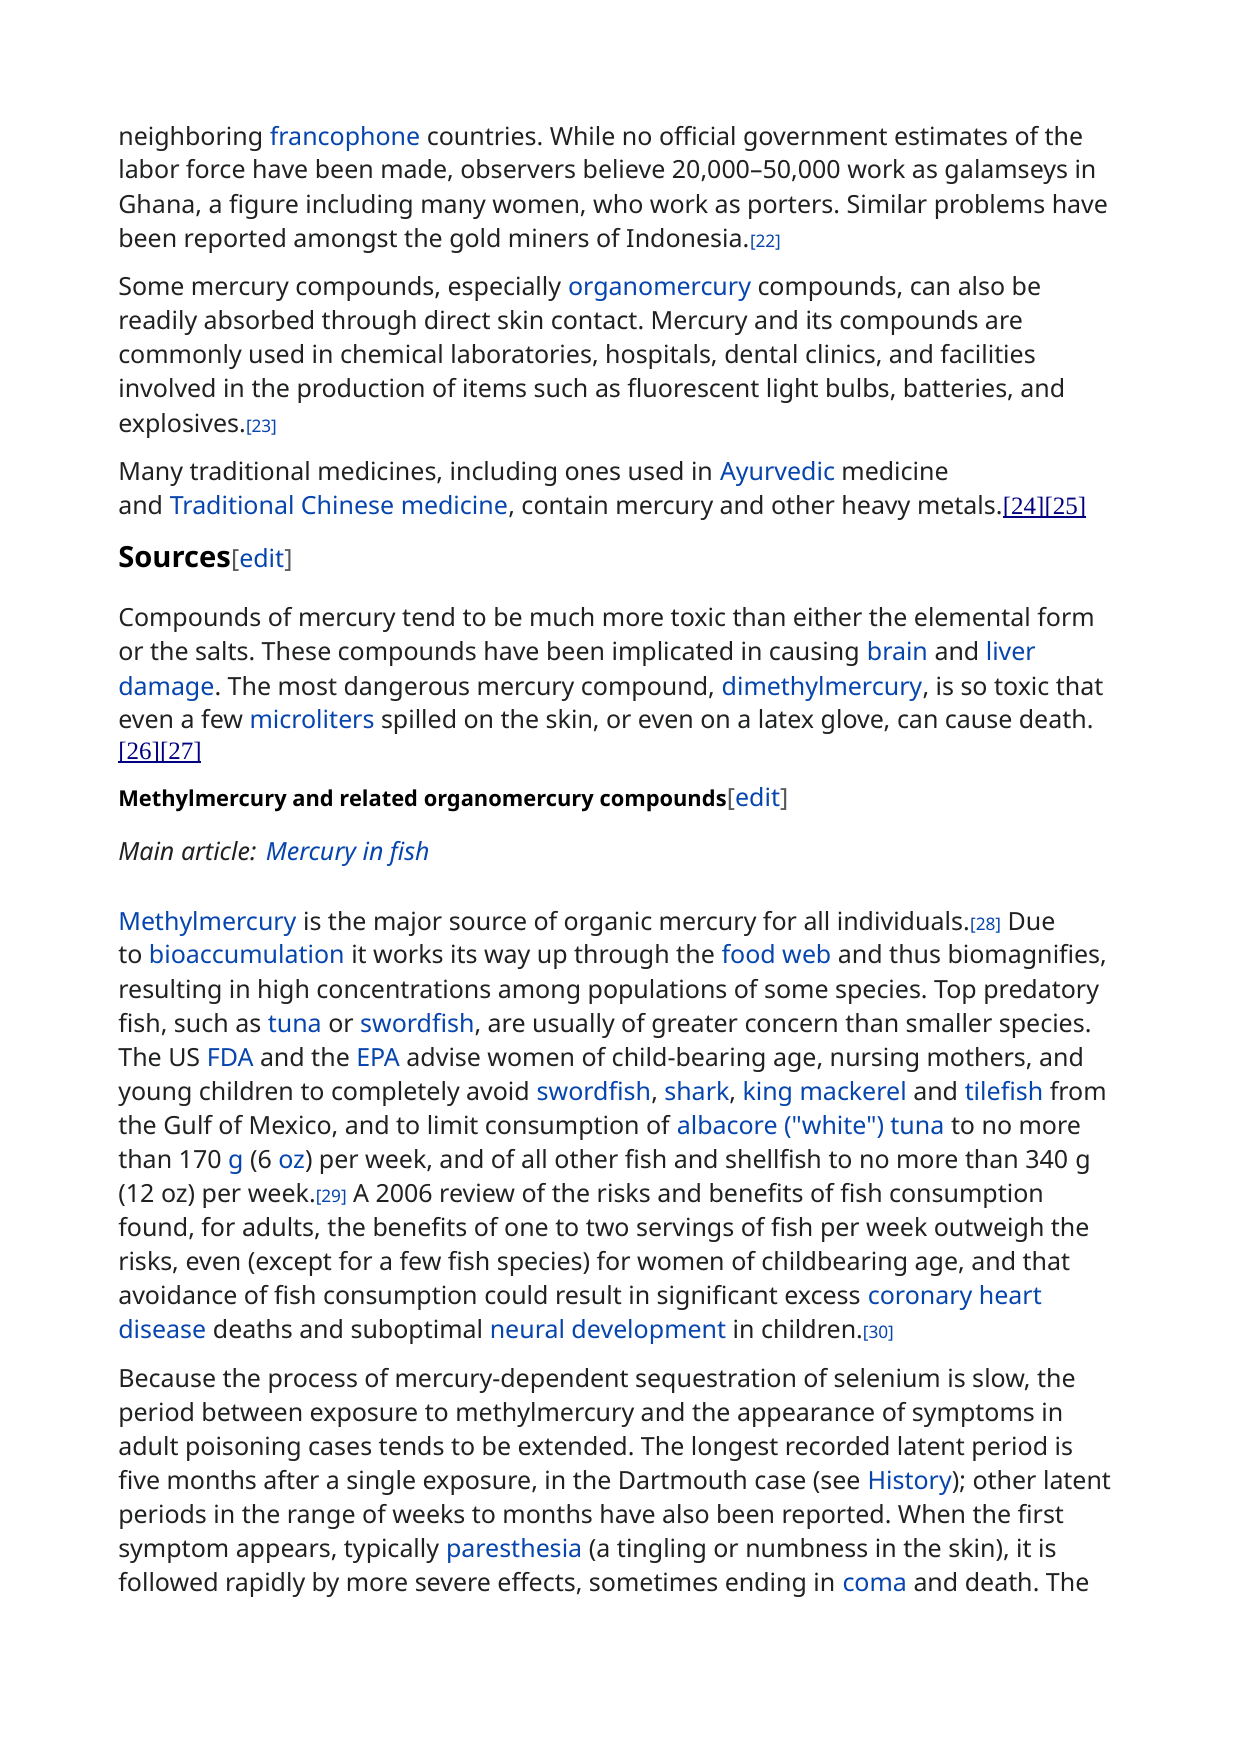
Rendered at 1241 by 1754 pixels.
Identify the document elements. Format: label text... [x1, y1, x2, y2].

subtitle Sources[edit] [118, 537, 1122, 576]
text Some mercury compounds, especially organomercury compounds, can also be readily absorbed through direct skin contact. Mercury and its compounds are commonly used in chemical laboratories, hospitals, dental clinics, and facilities involved in the production of items such as fluorescent light bulbs, batteries, and explosives.[23] [118, 269, 1122, 439]
subtitle Methylmercury and related organomercury compounds[edit] [118, 779, 1122, 814]
text neighboring francophone countries. While no official government estimates of the labor force have been made, observers believe 20,000–50,000 work as galamseys in Ghana, a figure including many women, who work as porters. Similar problems have been reported amongst the gold miners of Indonesia.[22] [118, 118, 1122, 254]
text Methylmercury is the major source of organic mercury for all individuals.[28] Due to bioaccumulation it works its way up through the food web and thus biomagnifies, resulting in high concentrations among populations of some species. Top predatory fish, such as tuna or swordfish, are usually of greater concern than smaller species. The US FDA and the EPA advise women of child-bearing age, nursing mothers, and young children to completely avoid swordfish, shark, king mackerel and tilefish from the Gulf of Mexico, and to limit consumption of albacore ("white") tuna to no more than 170 g (6 oz) per week, and of all other fish and shellfish to no more than 340 g (12 oz) per week.[29] A 2006 review of the risks and benefits of fish consumption found, for adults, the benefits of one to two servings of fish per week outweigh the risks, even (except for a few fish species) for women of childbearing age, and that avoidance of fish consumption could result in significant excess coronary heart disease deaths and suboptimal neural development in children.[30] [118, 903, 1122, 1346]
text Many traditional medicines, including ones used in Ayurvedic medicine and Traditional Chinese medicine, contain mercury and other heavy metals.[24][25] [118, 454, 1122, 522]
text Because the process of mercury-dependent sequestration of selenium is slow, the period between exposure to methylmercury and the appearance of symptoms in adult poisoning cases tends to be extended. The longest recorded latent period is five months after a single exposure, in the Dartmouth case (see History); other latent periods in the range of weeks to months have also been reported. When the first symptom appears, typically paresthesia (a tingling or numbness in the skin), it is followed rapidly by more severe effects, sometimes ending in coma and death. The [118, 1361, 1122, 1599]
text Compounds of mercury tend to be much more toxic than either the elemental form or the salts. These compounds have been implicated in causing brain and liver damage. The most dangerous mercury compound, dimethylmercury, is so toxic that even a few microliters spilled on the skin, or even on a latex glove, can cause death.[26][27] [118, 600, 1122, 765]
text Main article: Mercury in fish [118, 834, 1122, 868]
